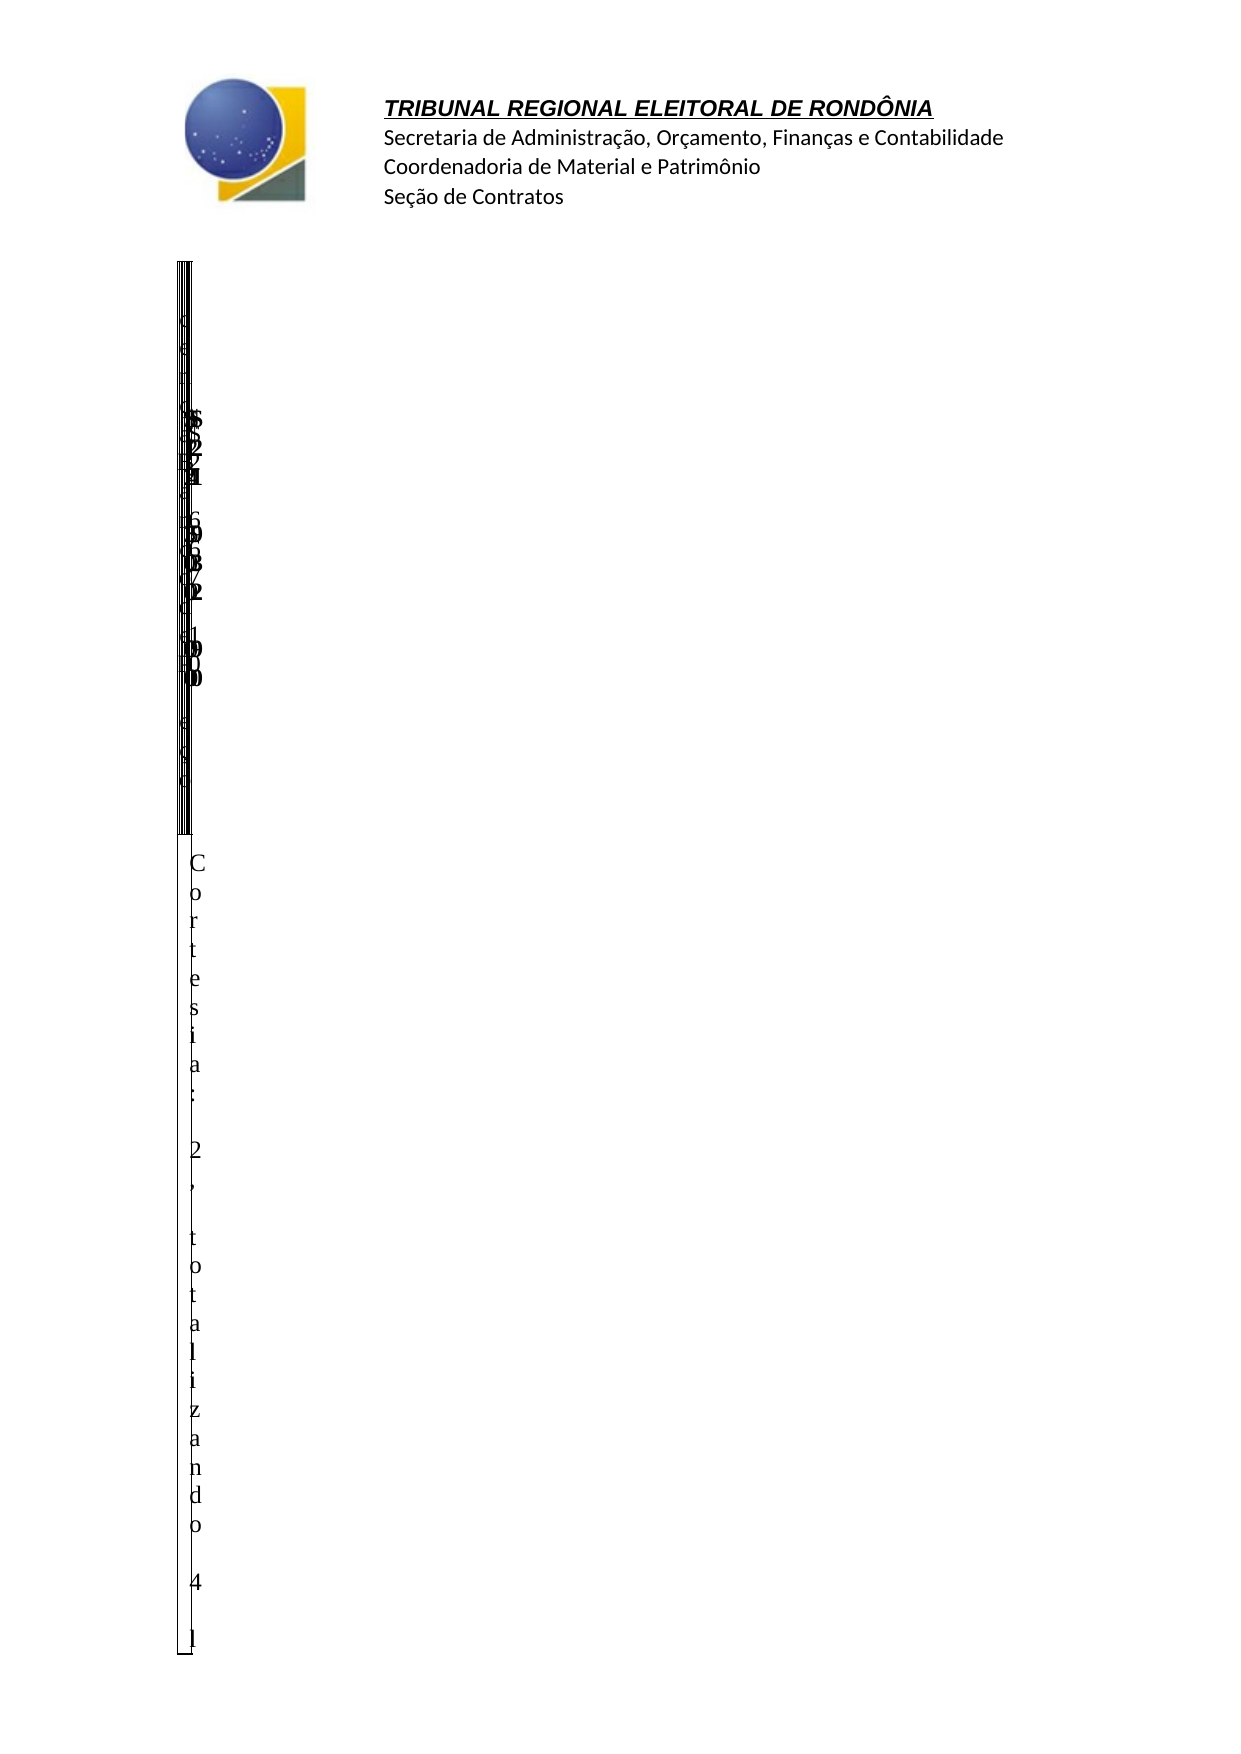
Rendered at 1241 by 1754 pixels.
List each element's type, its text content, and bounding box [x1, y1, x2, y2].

table_cell Cortesia: 2, totalizando 4 licenças [178, 835, 191, 1653]
